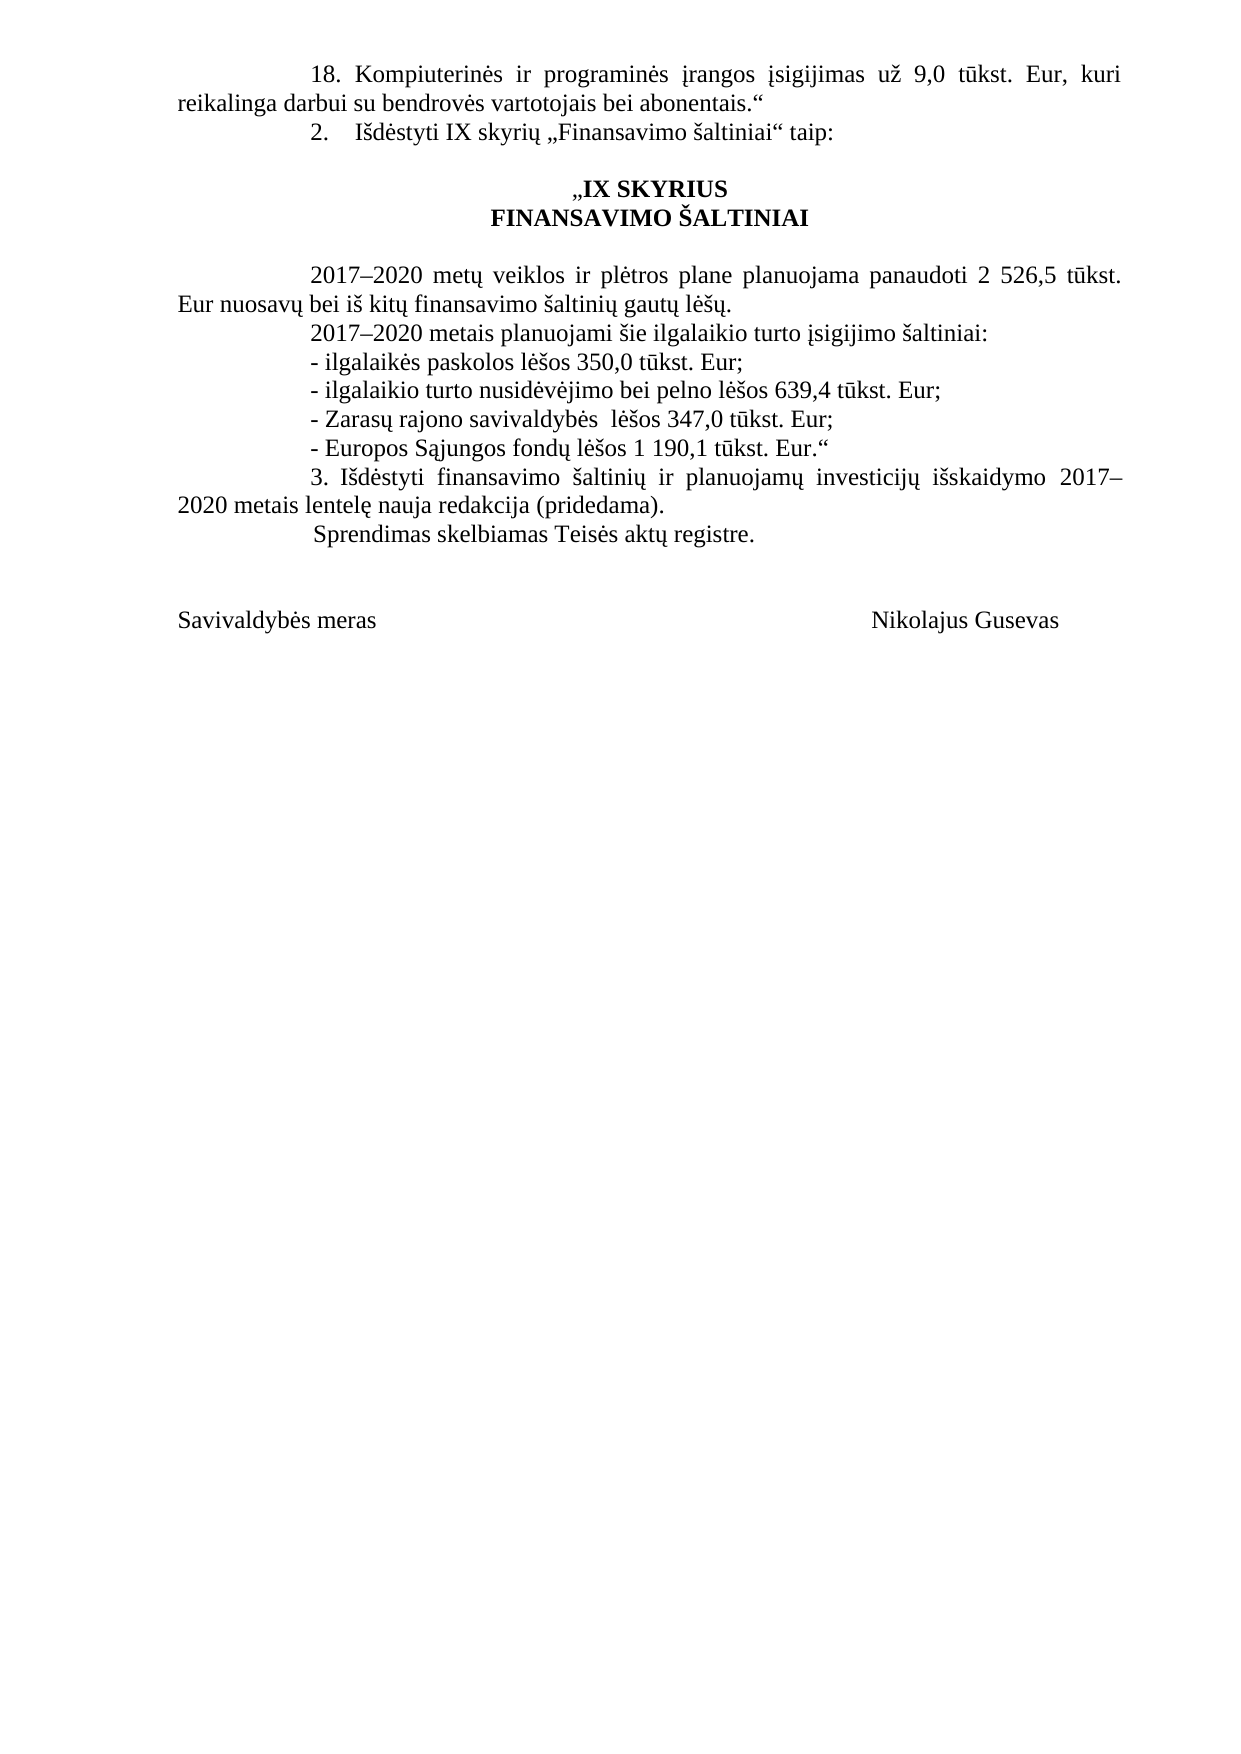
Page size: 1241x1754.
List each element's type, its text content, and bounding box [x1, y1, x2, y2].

text - Europos Sąjungos fondų lėšos 1 190,1 tūkst. Eur.“ [290, 433, 1122, 462]
text - ilgalaikio turto nusidėvėjimo bei pelno lėšos 639,4 tūkst. Eur; [290, 375, 1122, 404]
text 3. Išdėstyti finansavimo šaltinių ir planuojamų investicijų išskaidymo 2017–2020 metais lentelę nauja redakcija (pridedama). [177, 462, 1122, 519]
text Sprendimas skelbiamas Teisės aktų registre. [177, 519, 1122, 548]
text Savivaldybės meras Nikolajus Gusevas [177, 605, 1122, 634]
text 2017–2020 metų veiklos ir plėtros plane planuojama panaudoti 2 526,5 tūkst. Eur nuosavų bei iš kitų finansavimo šaltinių gautų lėšų. [177, 260, 1122, 318]
text - ilgalaikės paskolos lėšos 350,0 tūkst. Eur; [290, 347, 1122, 375]
text 18. Kompiuterinės ir programinės įrangos įsigijimas už 9,0 tūkst. Eur, kuri reikalinga darbui su bendrovės vartotojais bei abonentais.“ [177, 59, 1122, 117]
text 2017–2020 metais planuojami šie ilgalaikio turto įsigijimo šaltiniai: [290, 318, 1122, 347]
text 2. Išdėstyti IX skyrių „Finansavimo šaltiniai“ taip: [177, 117, 1122, 145]
text - Zarasų rajono savivaldybės lėšos 347,0 tūkst. Eur; [290, 404, 1122, 433]
text FINANSAVIMO ŠALTINIAI [177, 203, 1122, 232]
text „IX SKYRIUS [177, 174, 1122, 203]
